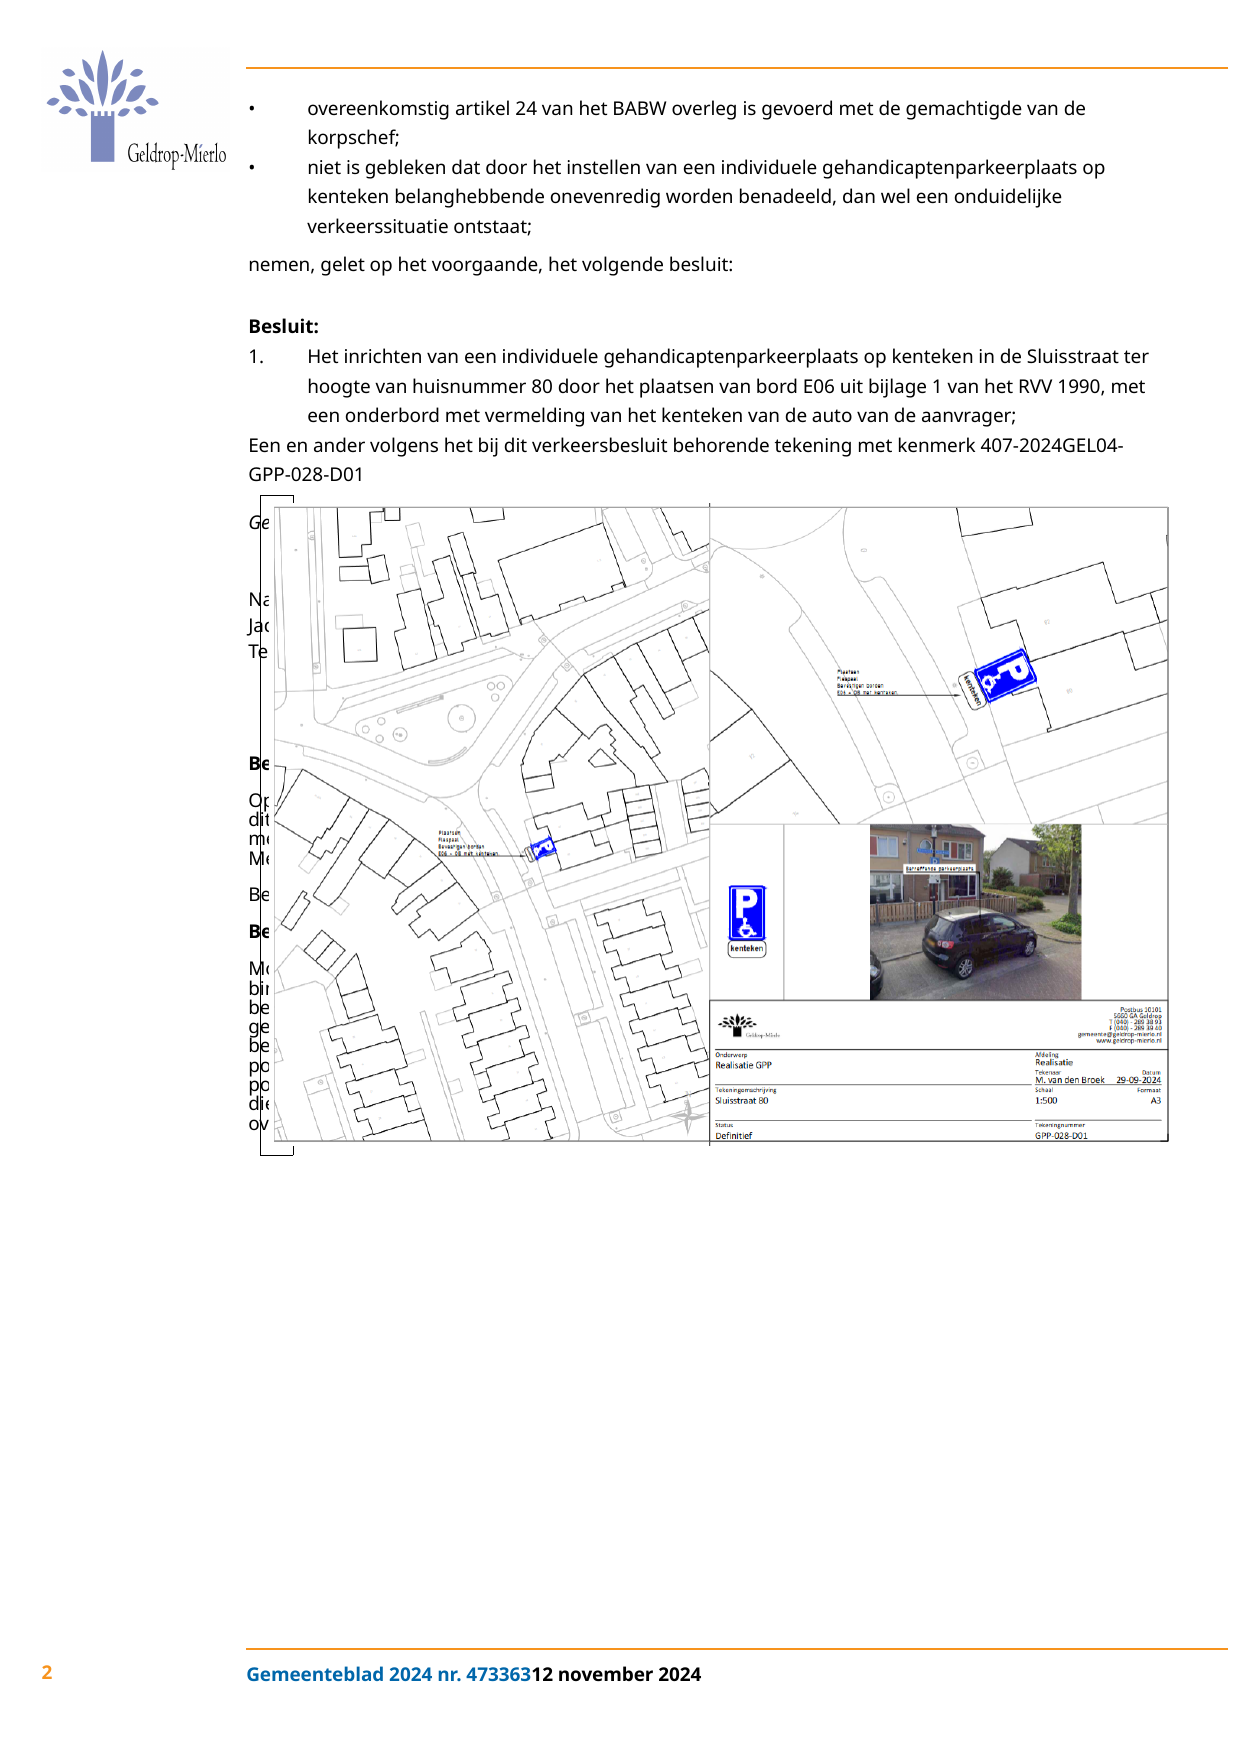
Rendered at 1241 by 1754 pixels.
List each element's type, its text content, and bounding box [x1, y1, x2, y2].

text Bezwaar [248, 923, 260, 943]
text Een en ander volgens het bij dit verkeersbesluit behorende tekening met kenmerk 407-2024GEL04-GPP-028-D01 [248, 432, 1152, 487]
picture [268, 503, 1173, 1146]
list Het inrichten van een individuele gehandicaptenparkeerplaats op kenteken in de Sluisstraat ter hoogte van huisnummer 80 door het plaatsen van bord E06 uit bijlage 1 van het RVV 1990, met een onderbord met vermelding van het kenteken van de auto van de aanvrager; [248, 343, 1152, 428]
list overeenkomstig artikel 24 van het BABW overleg is gevoerd met de gemachtigde van de korpschef; [248, 95, 1152, 150]
text Bezwaar [261, 923, 268, 943]
text nemen, gelet op het voorgaande, het volgende besluit: [248, 251, 1152, 277]
list niet is gebleken dat door het instellen van een individuele gehandicaptenparkeerplaats op kenteken belanghebbende onevenredig worden benadeeld, dan wel een onduidelijke verkeerssituatie ontstaat; [248, 154, 1152, 239]
text Besluit: [248, 314, 1152, 339]
picture [41, 47, 231, 172]
